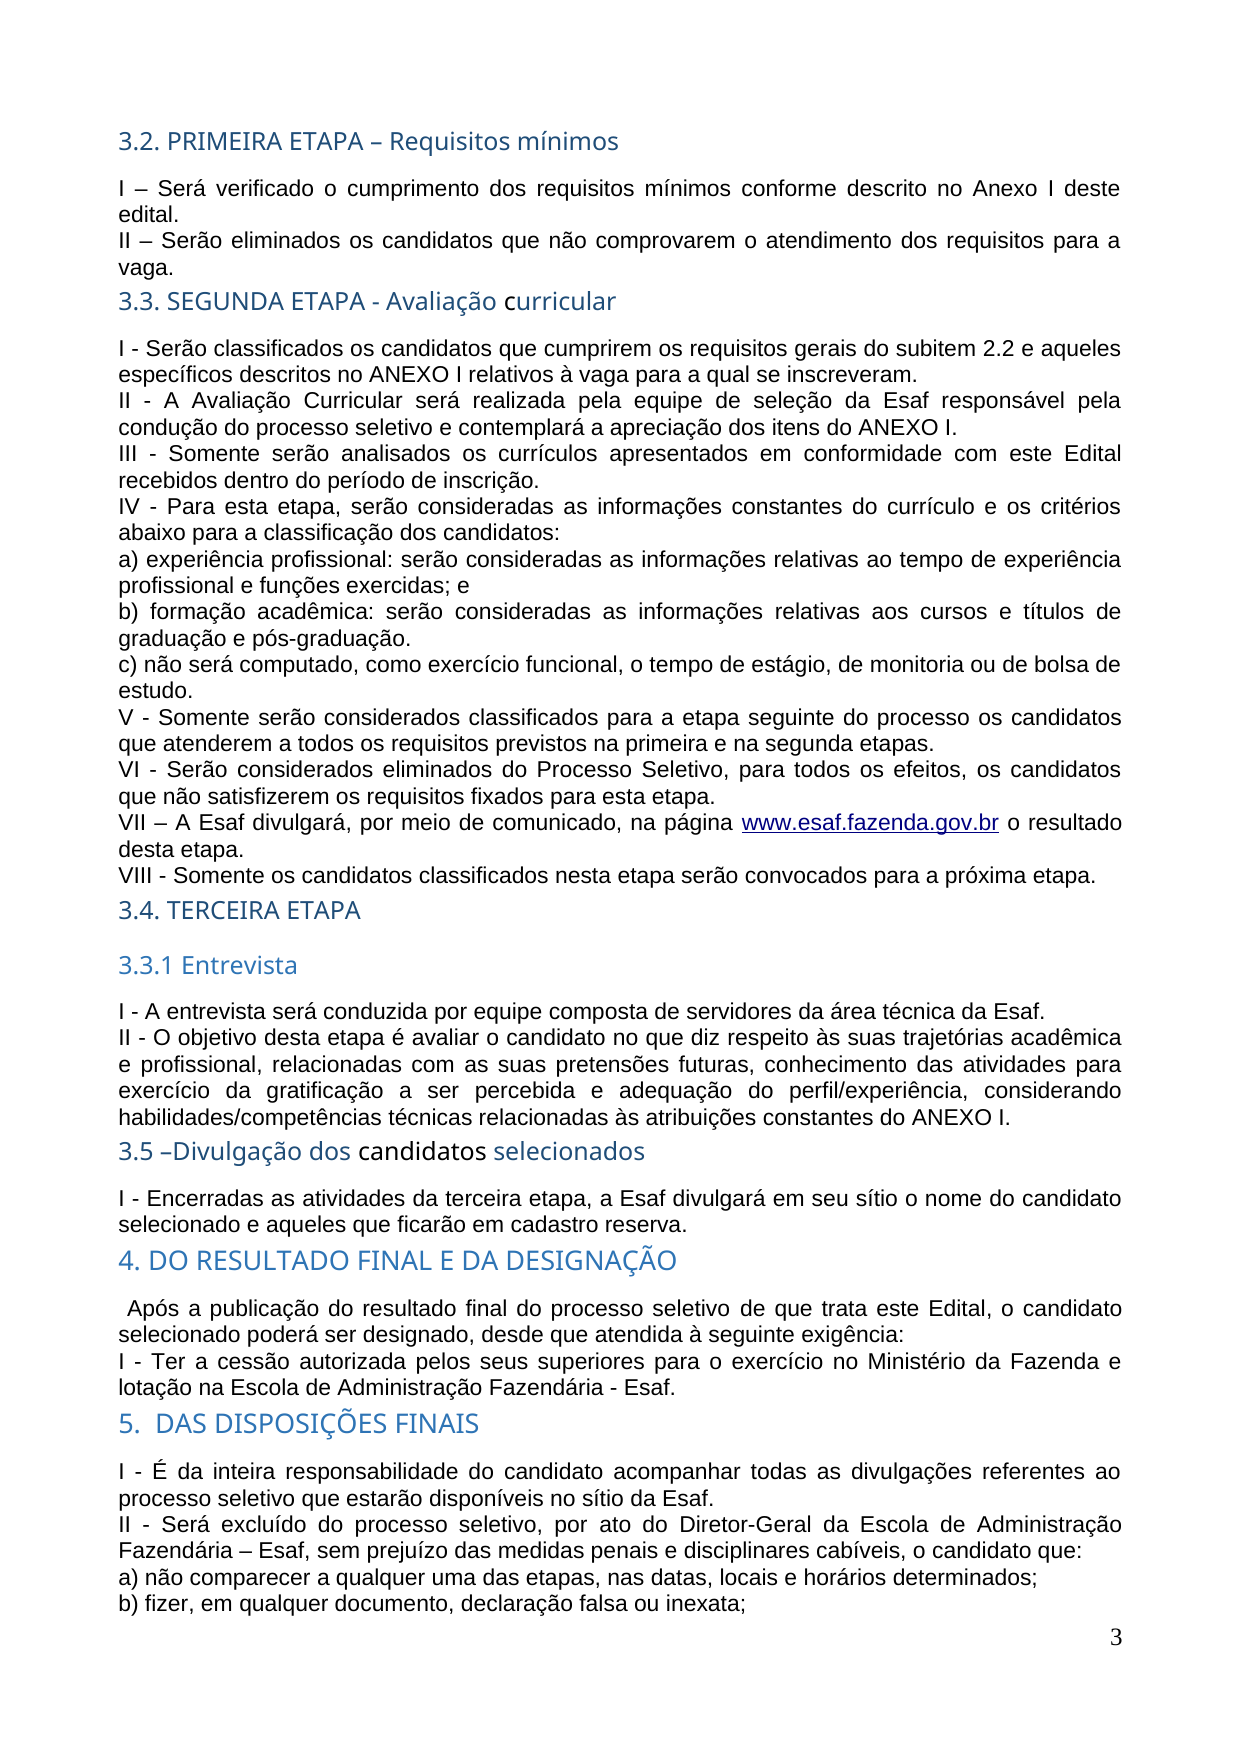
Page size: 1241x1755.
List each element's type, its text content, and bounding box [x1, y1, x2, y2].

text II - O objetivo desta etapa é avaliar o candidato no que diz respeito às suas trajetórias acadêmica e profissional, relacionadas com as suas pretensões futuras, conhecimento das atividades para exercício da gratificação a ser percebida e adequação do perfil/experiência, considerando habilidades/competências técnicas relacionadas às atribuições constantes do ANEXO I. [118, 1024, 1122, 1130]
subtitle 3.3. SEGUNDA ETAPA - Avaliação curricular [118, 284, 1122, 318]
subtitle 3.3.1 Entrevista [118, 947, 1122, 981]
subtitle 3.4. TERCEIRA ETAPA [118, 892, 1122, 926]
text a) não comparecer a qualquer uma das etapas, nas datas, locais e horários determinados; [118, 1564, 1122, 1590]
subtitle 3.2. PRIMEIRA ETAPA – Requisitos mínimos [118, 124, 1122, 158]
text IV - Para esta etapa, serão consideradas as informações constantes do currículo e os critérios abaixo para a classificação dos candidatos: [118, 493, 1122, 546]
text b) fizer, em qualquer documento, declaração falsa ou inexata; [118, 1590, 1122, 1616]
text a) experiência profissional: serão consideradas as informações relativas ao tempo de experiência profissional e funções exercidas; e [118, 546, 1122, 598]
text II – Serão eliminados os candidatos que não comprovarem o atendimento dos requisitos para a vaga. [118, 227, 1122, 280]
text VII – A Esaf divulgará, por meio de comunicado, na página www.esaf.fazenda.gov.br o resultado desta etapa. [118, 809, 1122, 862]
text I - Ter a cessão autorizada pelos seus superiores para o exercício no Ministério da Fazenda e lotação na Escola de Administração Fazendária - Esaf. [118, 1348, 1122, 1401]
text VIII - Somente os candidatos classificados nesta etapa serão convocados para a próxima etapa. [118, 862, 1122, 888]
text VI - Serão considerados eliminados do Processo Seletivo, para todos os efeitos, os candidatos que não satisfizerem os requisitos fixados para esta etapa. [118, 756, 1122, 809]
text I – Será verificado o cumprimento dos requisitos mínimos conforme descrito no Anexo I deste edital. [118, 174, 1122, 227]
text b) formação acadêmica: serão consideradas as informações relativas aos cursos e títulos de graduação e pós-graduação. [118, 598, 1122, 651]
subtitle 5. DAS DISPOSIÇÕES FINAIS [118, 1405, 1122, 1442]
text V - Somente serão considerados classificados para a etapa seguinte do processo os candidatos que atenderem a todos os requisitos previstos na primeira e na segunda etapas. [118, 704, 1122, 756]
text I - Encerradas as atividades da terceira etapa, a Esaf divulgará em seu sítio o nome do candidato selecionado e aqueles que ficarão em cadastro reserva. [118, 1185, 1122, 1237]
subtitle 4. DO RESULTADO FINAL E DA DESIGNAÇÃO [118, 1242, 1122, 1278]
text I - A entrevista será conduzida por equipe composta de servidores da área técnica da Esaf. [118, 998, 1122, 1024]
text I - Serão classificados os candidatos que cumprirem os requisitos gerais do subitem 2.2 e aqueles específicos descritos no ANEXO I relativos à vaga para a qual se inscreveram. [118, 335, 1122, 387]
subtitle 3.5 –Divulgação dos candidatos selecionados [118, 1134, 1122, 1168]
text Após a publicação do resultado final do processo seletivo de que trata este Edital, o candidato selecionado poderá ser designado, desde que atendida à seguinte exigência: [118, 1295, 1122, 1348]
text II - Será excluído do processo seletivo, por ato do Diretor-Geral da Escola de Administração Fazendária – Esaf, sem prejuízo das medidas penais e disciplinares cabíveis, o candidato que: [118, 1511, 1122, 1564]
text II - A Avaliação Curricular será realizada pela equipe de seleção da Esaf responsável pela condução do processo seletivo e contemplará a apreciação dos itens do ANEXO I. [118, 387, 1122, 440]
text I - É da inteira responsabilidade do candidato acompanhar todas as divulgações referentes ao processo seletivo que estarão disponíveis no sítio da Esaf. [118, 1458, 1122, 1511]
text III - Somente serão analisados os currículos apresentados em conformidade com este Edital recebidos dentro do período de inscrição. [118, 440, 1122, 493]
text c) não será computado, como exercício funcional, o tempo de estágio, de monitoria ou de bolsa de estudo. [118, 651, 1122, 704]
